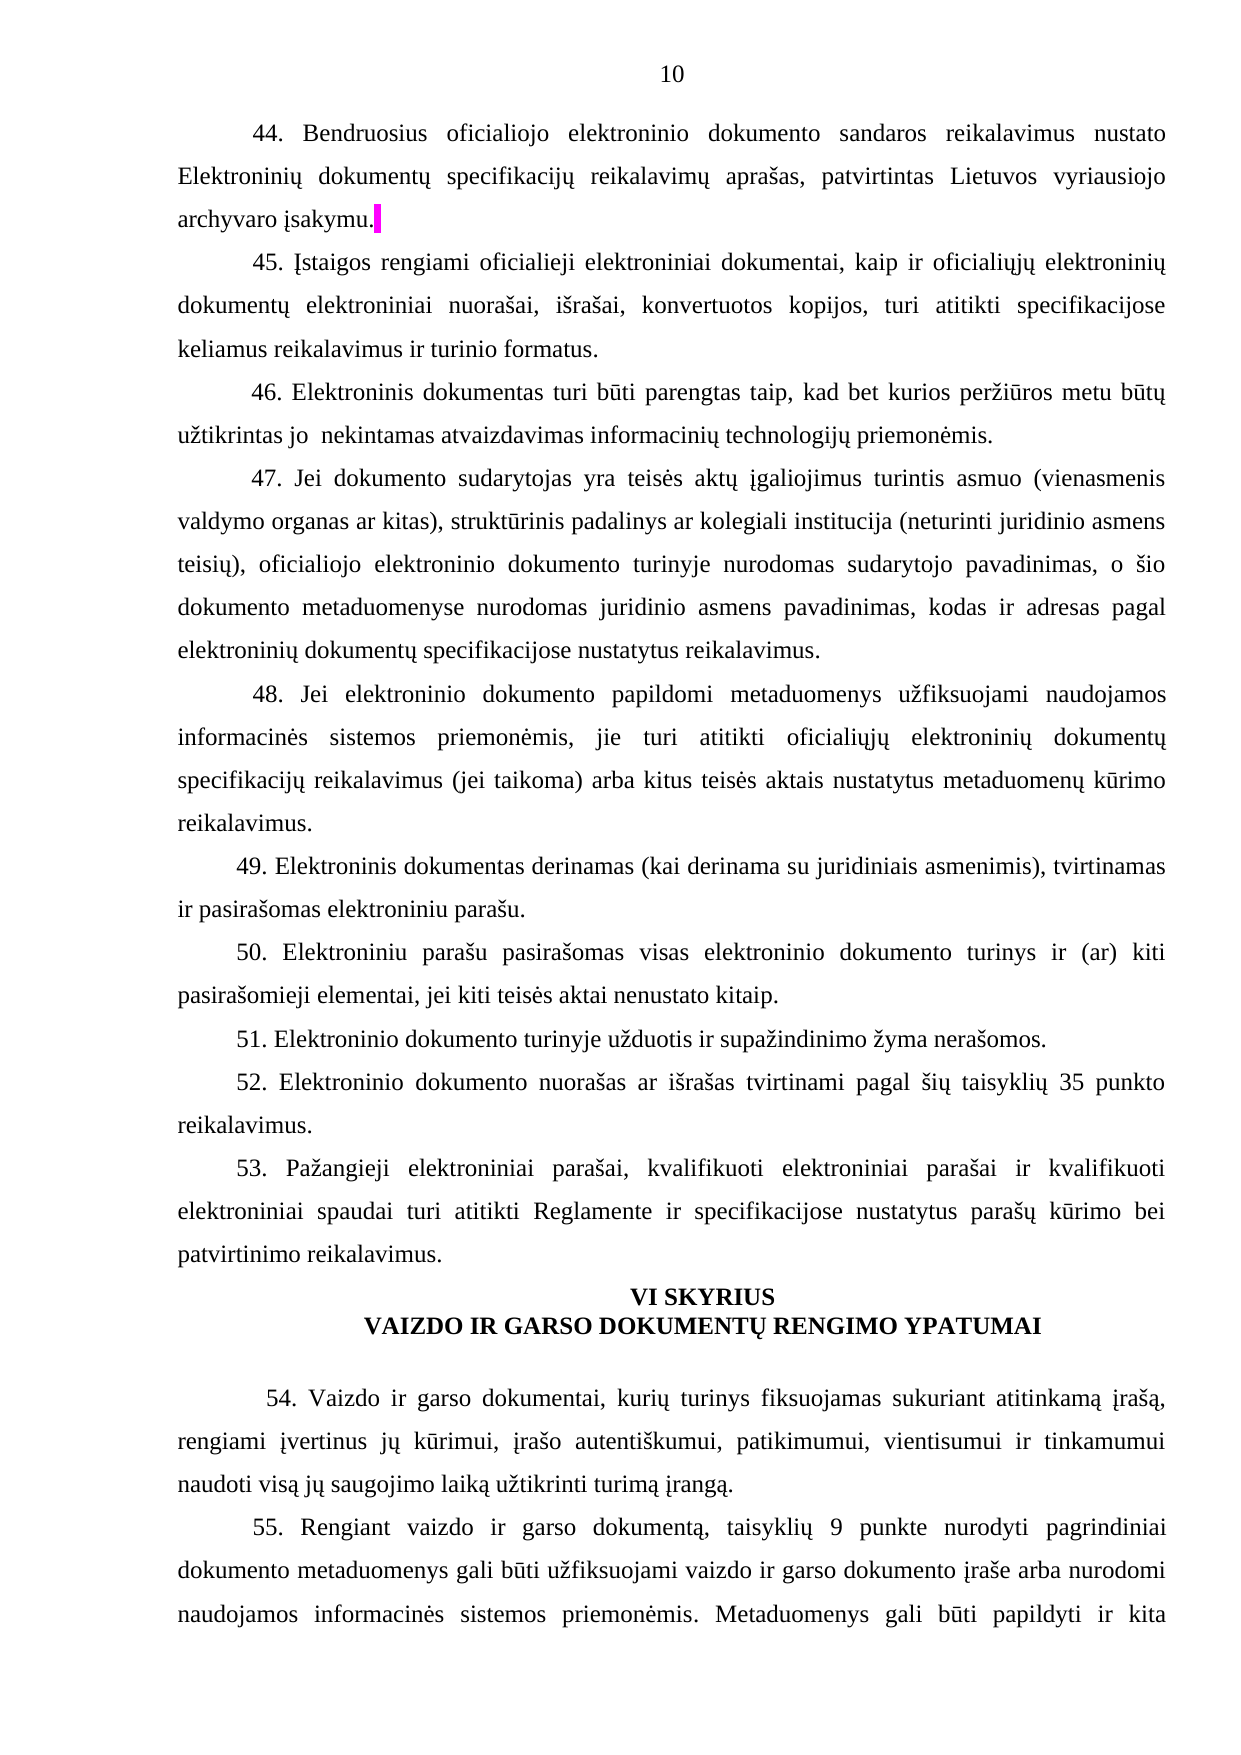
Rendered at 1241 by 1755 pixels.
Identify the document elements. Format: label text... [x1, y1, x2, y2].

text 45. Įstaigos rengiami oficialieji elektroniniai dokumentai, kaip ir oficialiųjų elektroninių dokumentų elektroniniai nuorašai, išrašai, konvertuotos kopijos, turi atitikti specifikacijose keliamus reikalavimus ir turinio formatus. [177, 247, 1167, 362]
text 49. Elektroninis dokumentas derinamas (kai derinama su juridiniais asmenimis), tvirtinamas ir pasirašomas elektroniniu parašu. [177, 851, 1166, 923]
text 55. Rengiant vaizdo ir garso dokumentą, taisyklių 9 punkte nurodyti pagrindiniai dokumento metaduomenys gali būti užfiksuojami vaizdo ir garso dokumento įraše arba nurodomi naudojamos informacinės sistemos priemonėmis. Metaduomenys gali būti papildyti ir kita [177, 1512, 1167, 1627]
text VI SKYRIUS [179, 1282, 1167, 1311]
text 50. Elektroniniu parašu pasirašomas visas elektroninio dokumento turinys ir (ar) kiti pasirašomieji elementai, jei kiti teisės aktai nenustato kitaip. [177, 937, 1166, 1009]
text 48. Jei elektroninio dokumento papildomi metaduomenys užfiksuojami naudojamos informacinės sistemos priemonėmis, jie turi atitikti oficialiųjų elektroninių dokumentų specifikacijų reikalavimus (jei taikoma) arba kitus teisės aktais nustatytus metaduomenų kūrimo reikalavimus. [177, 679, 1167, 837]
text 52. Elektroninio dokumento nuorašas ar išrašas tvirtinami pagal šių taisyklių 35 punkto reikalavimus. [177, 1067, 1167, 1139]
text 53. Pažangieji elektroniniai parašai, kvalifikuoti elektroniniai parašai ir kvalifikuoti elektroniniai spaudai turi atitikti Reglamente ir specifikacijose nustatytus parašų kūrimo bei patvirtinimo reikalavimus. [177, 1153, 1166, 1268]
text 46. Elektroninis dokumentas turi būti parengtas taip, kad bet kurios peržiūros metu būtų užtikrintas jo nekintamas atvaizdavimas informacinių technologijų priemonėmis. [177, 377, 1167, 449]
text 54. Vaizdo ir garso dokumentai, kurių turinys fiksuojamas sukuriant atitinkamą įrašą, rengiami įvertinus jų kūrimui, įrašo autentiškumui, patikimumui, vientisumui ir tinkamumui naudoti visą jų saugojimo laiką užtikrinti turimą įrangą. [177, 1383, 1167, 1498]
text 44. Bendruosius oficialiojo elektroninio dokumento sandaros reikalavimus nustato Elektroninių dokumentų specifikacijų reikalavimų aprašas, patvirtintas Lietuvos vyriausiojo archyvaro įsakymu. [177, 118, 1167, 233]
text VAIZDO IR GARSO DOKUMENTŲ RENGIMO YPATUMAI [179, 1311, 1167, 1340]
text 47. Jei dokumento sudarytojas yra teisės aktų įgaliojimus turintis asmuo (vienasmenis valdymo organas ar kitas), struktūrinis padalinys ar kolegiali institucija (neturinti juridinio asmens teisių), oficialiojo elektroninio dokumento turinyje nurodomas sudarytojo pavadinimas, o šio dokumento metaduomenyse nurodomas juridinio asmens pavadinimas, kodas ir adresas pagal elektroninių dokumentų specifikacijose nustatytus reikalavimus. [177, 463, 1167, 664]
text 51. Elektroninio dokumento turinyje užduotis ir supažindinimo žyma nerašomos. [177, 1024, 1166, 1052]
